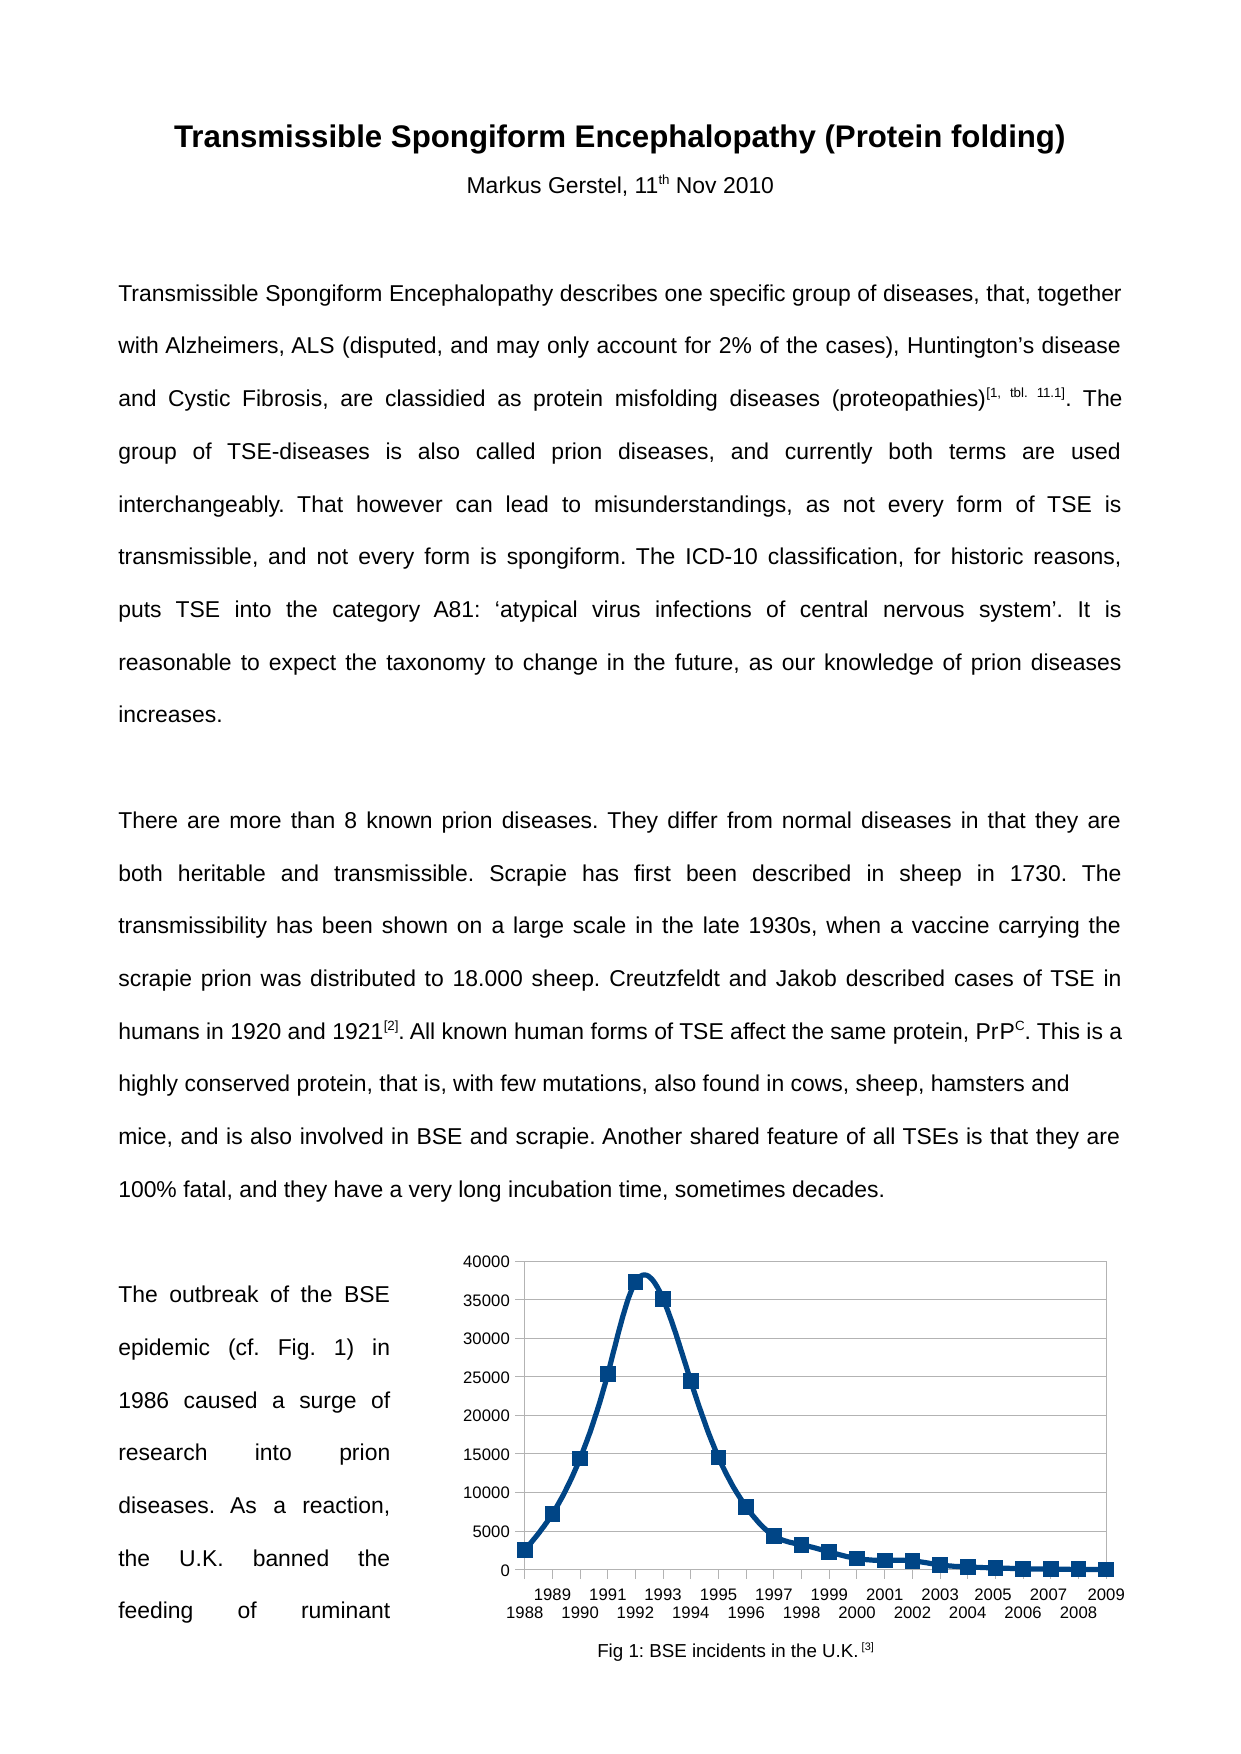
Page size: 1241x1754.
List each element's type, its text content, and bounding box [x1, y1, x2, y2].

text Markus Gerstel, 11th Nov 2010 [118, 172, 1122, 198]
text Transmissible Spongiform Encephalopathy (Protein folding) [118, 118, 1122, 154]
text There are more than 8 known prion diseases. They differ from normal diseases in that they are both heritable and transmissible. Scrapie has first been described in sheep in 1730. The transmissibility has been shown on a large scale in the late 1930s, when a vaccine carrying the scrapie prion was distributed to 18.000 sheep. Creutzfeldt and Jakob described cases of TSE in humans in 1920 and 1921[2]. All known human forms of TSE affect the same protein, PrPC. This is a highly conserved protein, that is, with few mutations, also found in cows, sheep, hamsters and [118, 807, 1122, 1097]
text mice, and is also involved in BSE and scrapie. Another shared feature of all TSEs is that they are 100% fatal, and they have a very long incubation time, sometimes decades. [118, 1123, 1122, 1202]
text The outbreak of the BSE epidemic (cf. Fig. 1) in 1986 caused a surge of research into prion diseases. As a reaction, the U.K. banned the feeding of ruminant proteins (e.g. cattle and sheep) to ruminants in July 1988. With an average incubation time of 4-5 years the number of confirmed BSE cases peaked in 1992. New knowledge about the nature of BSE, the strong inactivation resistance of prions and the risk of cross-contamination lead to further bans in 1995 and 1996. The number of cases has been declining steadily, there have been 12 reported cases in 2009. The risk of BSE seems to be controllable.[3] [118, 1228, 1122, 1624]
text Transmissible Spongiform Encephalopathy describes one specific group of diseases, that, together with Alzheimers, ALS (disputed, and may only account for 2% of the cases), Huntington’s disease and Cystic Fibrosis, are classidied as protein misfolding diseases (proteopathies)[1, tbl. 11.1]. The group of TSE-diseases is also called prion diseases, and currently both terms are used interchangeably. That however can lead to misunderstandings, as not every form of TSE is transmissible, and not every form is spongiform. The ICD-10 classification, for historic reasons, puts TSE into the category A81: ‘atypical virus infections of central nervous system’. It is reasonable to expect the taxonomy to change in the future, as our knowledge of prion diseases increases. [118, 225, 1122, 728]
text Fig 1: BSE incidents in the U.K. [3] [449, 1623, 1125, 1662]
